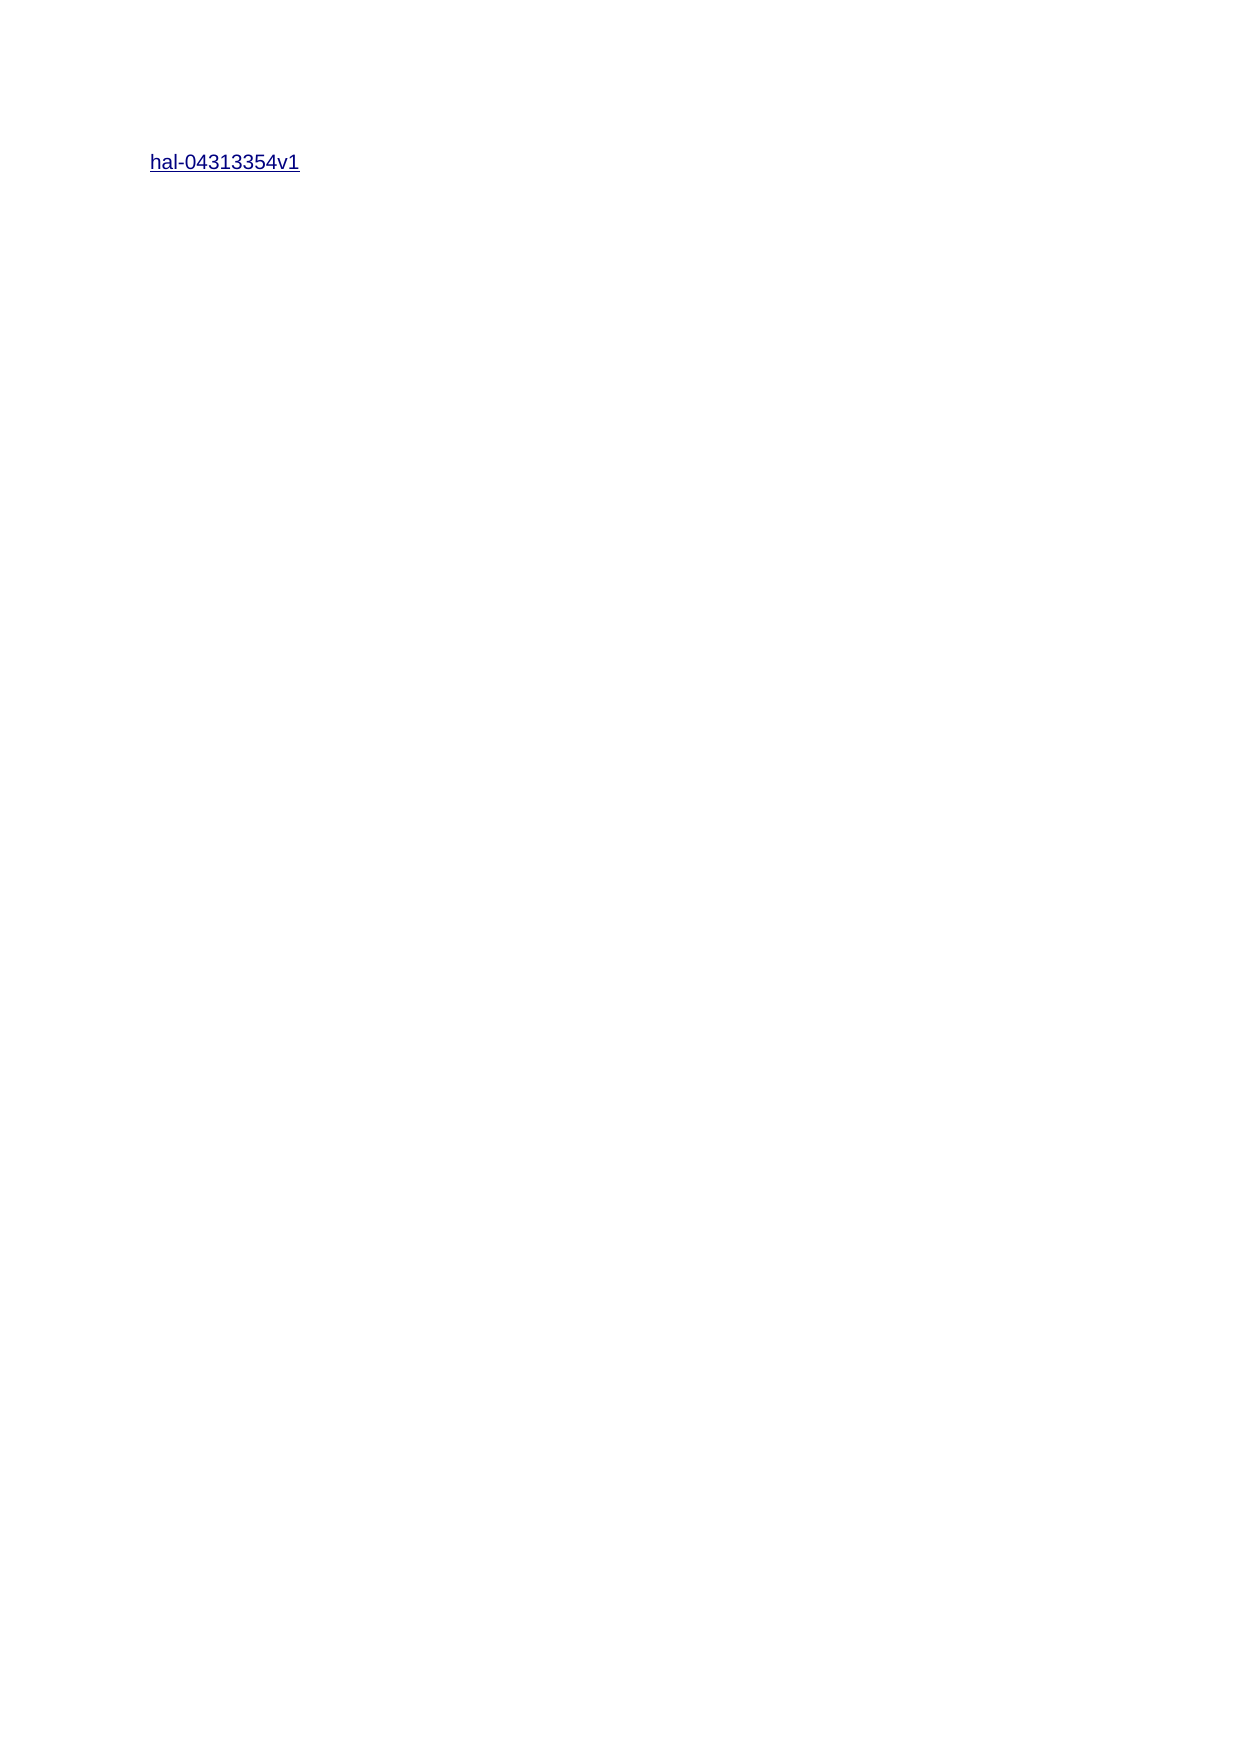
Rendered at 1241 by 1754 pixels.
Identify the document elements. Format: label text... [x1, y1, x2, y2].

table_header hal-04313354v1 [150, 150, 1090, 174]
